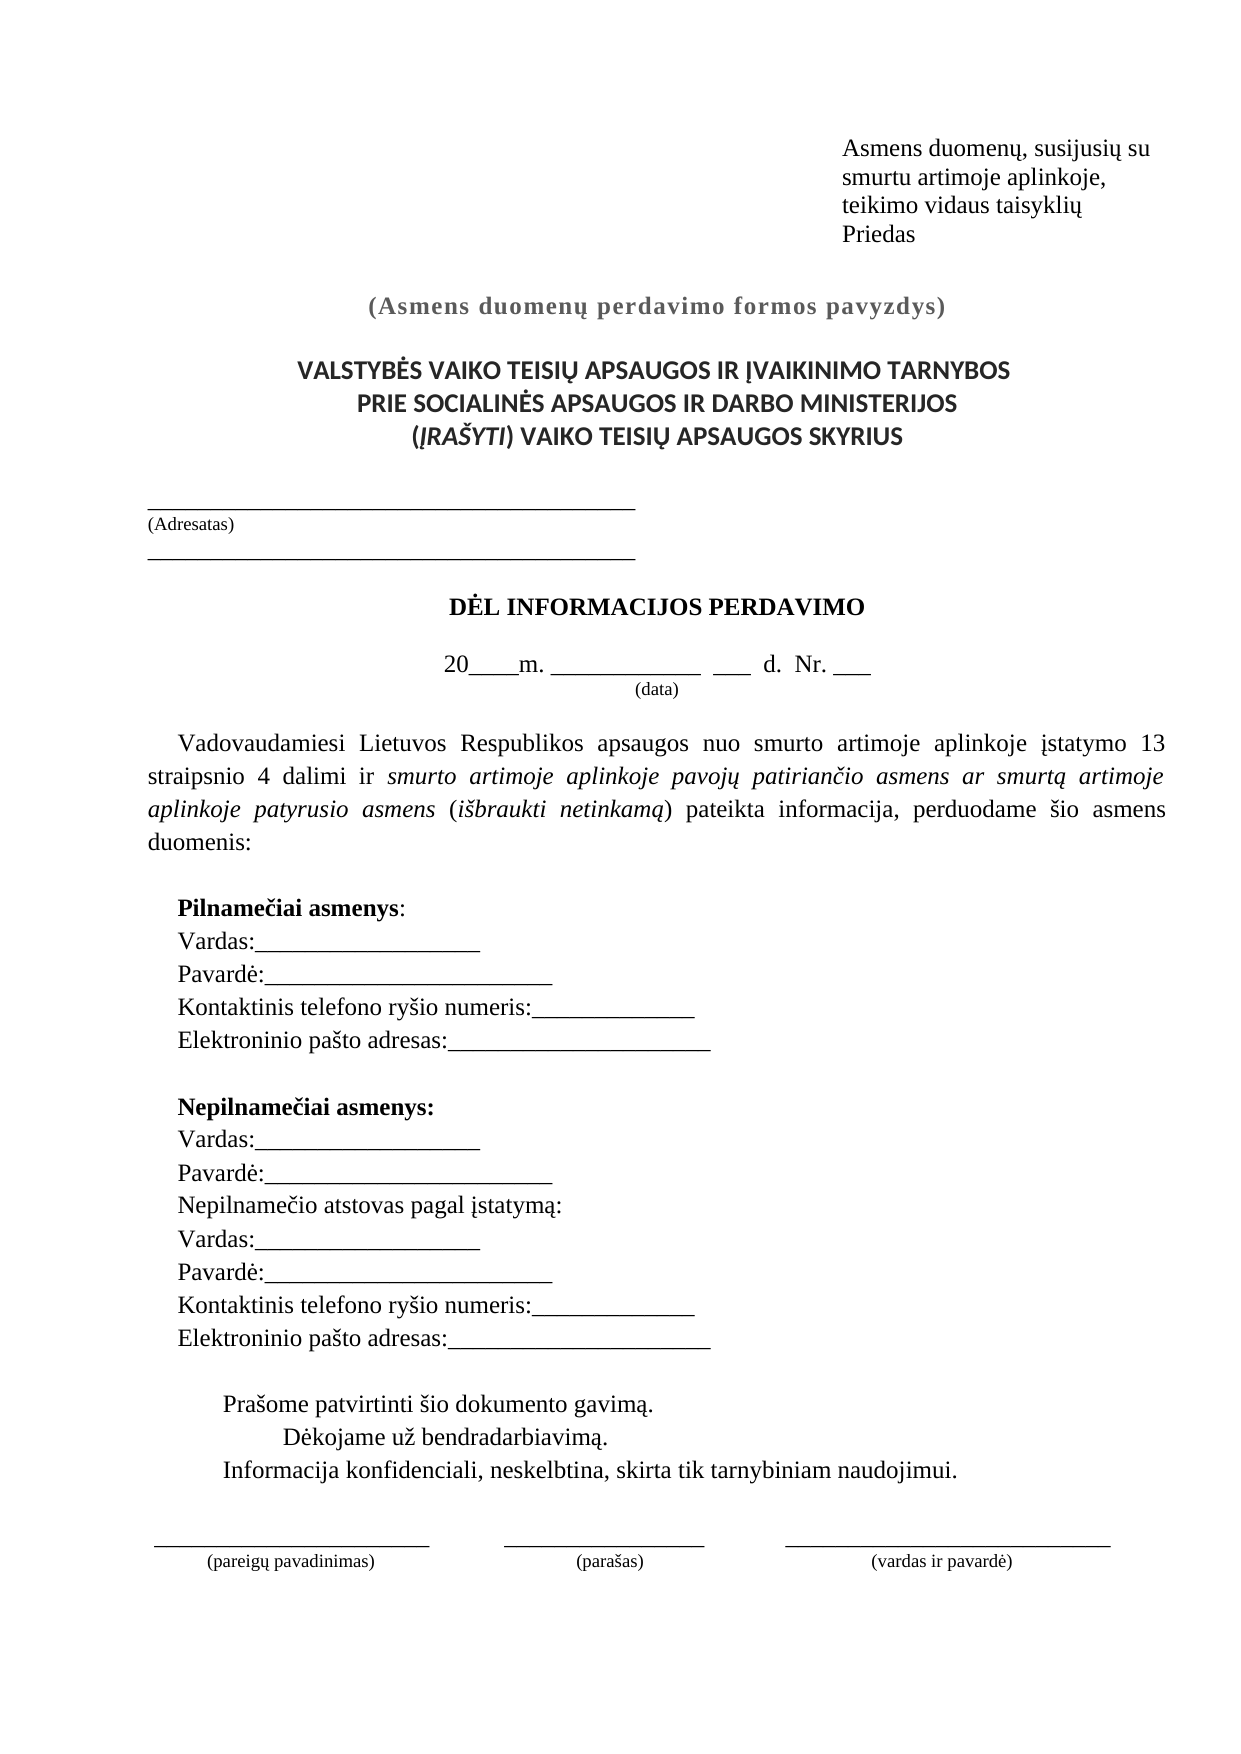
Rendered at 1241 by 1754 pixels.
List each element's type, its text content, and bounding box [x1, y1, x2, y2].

text Elektroninio pašto adresas:_____________________ [148, 1026, 1167, 1054]
text Dėkojame už bendradarbiavimą. [148, 1422, 1167, 1451]
text (Asmens duomenų perdavimo formos pavyzdys) [148, 291, 1167, 320]
text VALSTYBĖS VAIKO TEISIŲ APSAUGOS IR ĮVAIKINIMO TARNYBOS [194, 353, 1120, 387]
text Pilnamečiai asmenys: [148, 893, 1167, 922]
text DĖL INFORMACIJOS PERDAVIMO [148, 592, 1167, 621]
text Vadovaudamiesi Lietuvos Respublikos apsaugos nuo smurto artimoje aplinkoje įstatymo 13 straipsnio 4 dalimi ir smurto artimoje aplinkoje pavojų patiriančio asmens ar smurtą artimoje aplinkoje patyrusio asmens (išbraukti netinkamą) pateikta informacija, perduodame šio asmens duomenis: [148, 728, 1167, 856]
text Nepilnamečio atstovas pagal įstatymą: [148, 1191, 1167, 1219]
text PRIE SOCIALINĖS APSAUGOS IR DARBO MINISTERIJOS [194, 387, 1120, 419]
text (ĮRAŠYTI) VAIKO TEISIŲ APSAUGOS SKYRIUS [194, 419, 1120, 453]
text Pavardė:_______________________ [148, 1158, 1167, 1186]
text 20____m. ____________ ___ d. Nr. ___ [148, 649, 1167, 678]
text Pavardė:_______________________ [148, 959, 1167, 988]
text Priedas [842, 219, 1167, 248]
text Vardas:__________________ [148, 926, 1167, 955]
text _______________________________________ [148, 484, 1167, 513]
text Elektroninio pašto adresas:_____________________ [148, 1323, 1167, 1351]
text Vardas:__________________ [148, 1124, 1167, 1153]
text (data) [148, 678, 1167, 699]
text (Adresatas) [148, 513, 1167, 534]
text (pareigų pavadinimas) (parašas) (vardas ir pavardė) [148, 1549, 1167, 1571]
text Nepilnamečiai asmenys: [148, 1092, 1167, 1120]
text Asmens duomenų, susijusių su smurtu artimoje aplinkoje, teikimo vidaus taisyklių [842, 133, 1167, 219]
text Vardas:__________________ [148, 1224, 1167, 1252]
text Informacija konfidenciali, neskelbtina, skirta tik tarnybiniam naudojimui. [148, 1455, 1167, 1483]
text Pavardė:_______________________ [148, 1257, 1167, 1285]
text Kontaktinis telefono ryšio numeris:_____________ [148, 992, 1167, 1021]
text Kontaktinis telefono ryšio numeris:_____________ [148, 1290, 1167, 1318]
text _______________________________________ [148, 534, 1167, 563]
text Prašome patvirtinti šio dokumento gavimą. [148, 1389, 1167, 1417]
text ______________________ ________________ __________________________ [148, 1521, 1167, 1549]
